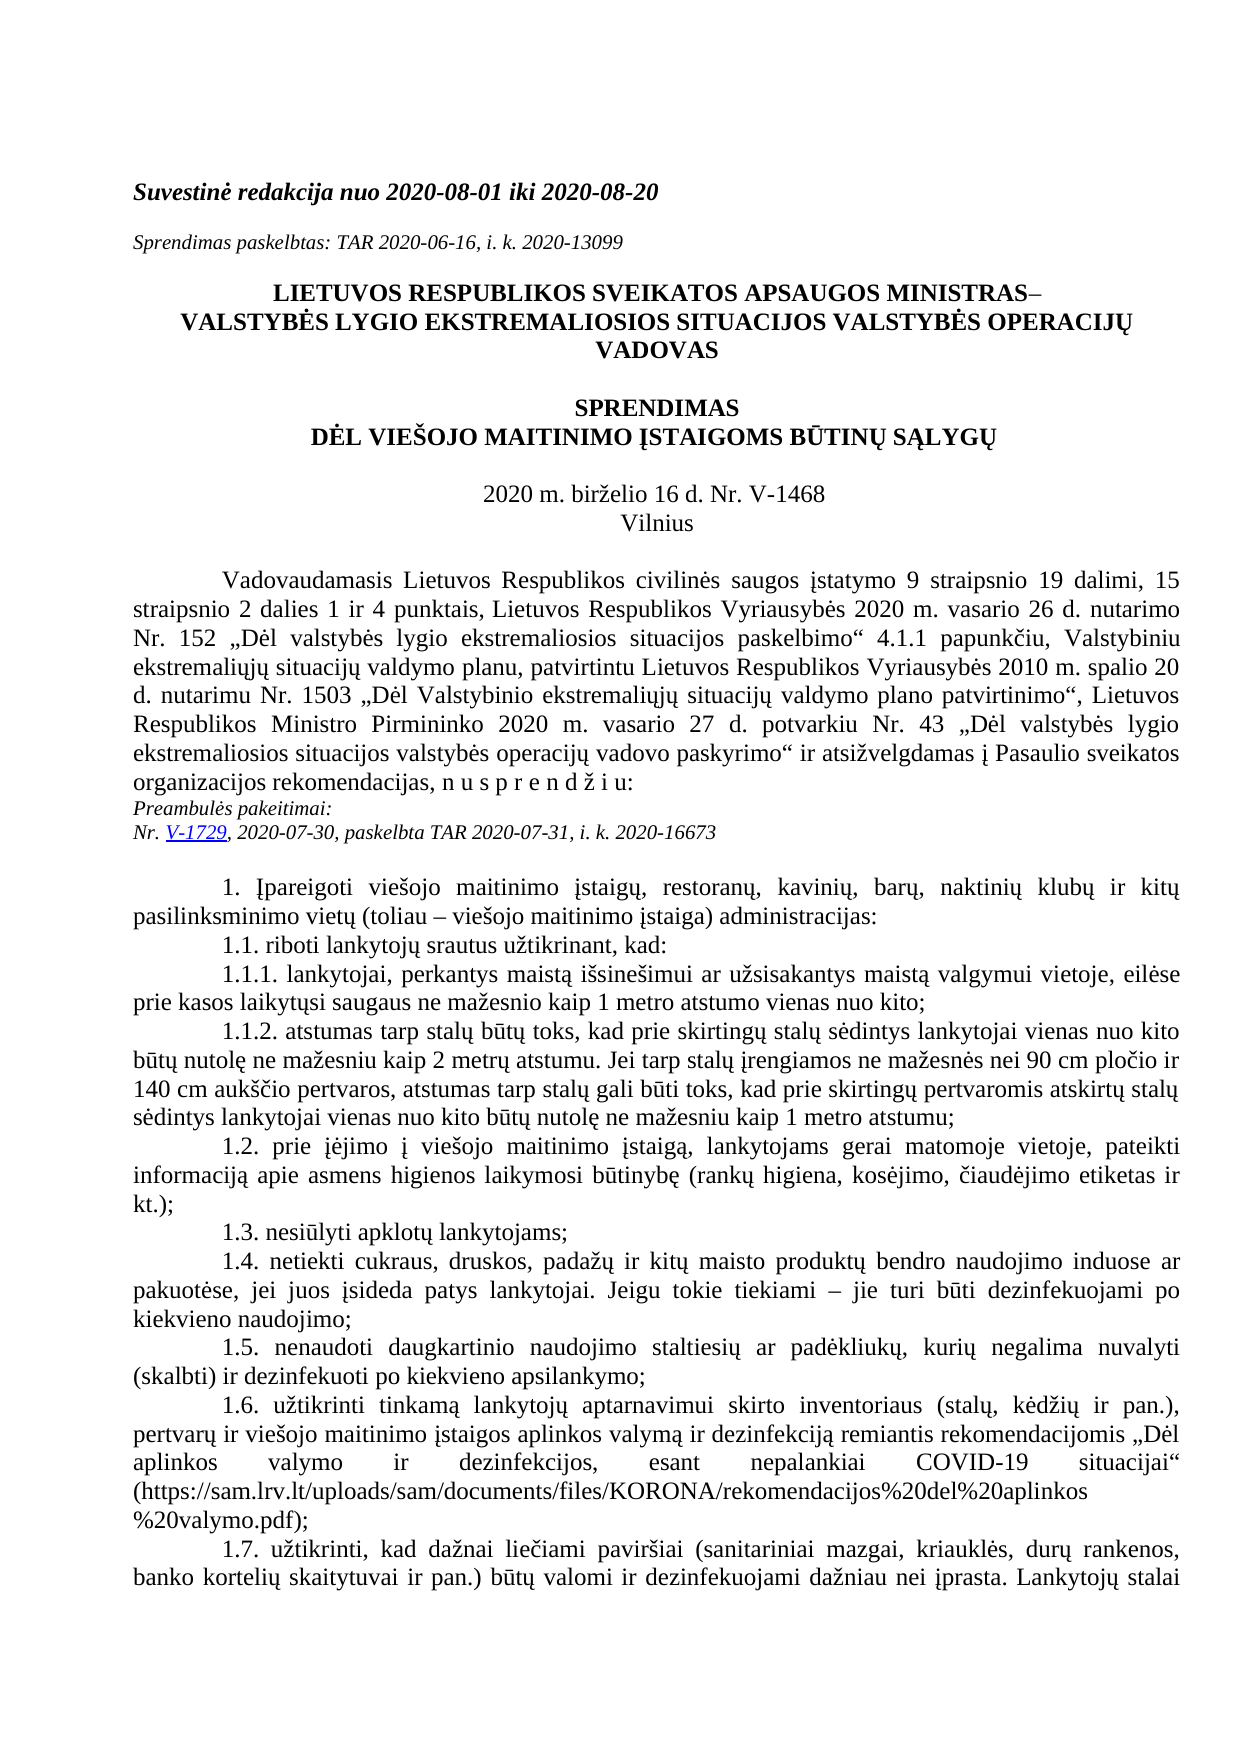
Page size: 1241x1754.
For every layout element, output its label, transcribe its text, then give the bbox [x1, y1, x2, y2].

text 1. Įpareigoti viešojo maitinimo įstaigų, restoranų, kavinių, barų, naktinių klubų ir kitų pasilinksminimo vietų (toliau – viešojo maitinimo įstaiga) administracijas: [133, 872, 1181, 930]
text LIETUVOS RESPUBLIKOS SVEIKATOS APSAUGOS MINISTRAS– [133, 278, 1181, 307]
text SPRENDIMAS [133, 393, 1181, 422]
text 1.1.1. lankytojai, perkantys maistą išsinešimui ar užsisakantys maistą valgymui vietoje, eilėse prie kasos laikytųsi saugaus ne mažesnio kaip 1 metro atstumo vienas nuo kito; [133, 959, 1181, 1016]
text Sprendimas paskelbtas: TAR 2020-06-16, i. k. 2020-13099 [133, 230, 1181, 254]
text 1.3. nesiūlyti apklotų lankytojams; [133, 1217, 1181, 1246]
text Nr. V-1729, 2020-07-30, paskelbta TAR 2020-07-31, i. k. 2020-16673 [133, 820, 1181, 844]
text 1.7. užtikrinti, kad dažnai liečiami paviršiai (sanitariniai mazgai, kriauklės, durų rankenos, banko kortelių skaitytuvai ir pan.) būtų valomi ir dezinfekuojami dažniau nei įprasta. Lankytojų stalai [133, 1534, 1181, 1591]
text 1.4. netiekti cukraus, druskos, padažų ir kitų maisto produktų bendro naudojimo induose ar pakuotėse, jei juos įsideda patys lankytojai. Jeigu tokie tiekiami – jie turi būti dezinfekuojami po kiekvieno naudojimo; [133, 1246, 1181, 1332]
text 1.1. riboti lankytojų srautus užtikrinant, kad: [222, 930, 1181, 959]
text 1.2. prie įėjimo į viešojo maitinimo įstaigą, lankytojams gerai matomoje vietoje, pateikti informaciją apie asmens higienos laikymosi būtinybę (rankų higiena, kosėjimo, čiaudėjimo etiketas ir kt.); [133, 1131, 1181, 1217]
text Suvestinė redakcija nuo 2020-08-01 iki 2020-08-20 [133, 177, 1181, 206]
text 2020 m. birželio 16 d. Nr. V-1468 [133, 479, 1181, 508]
text Preambulės pakeitimai: [133, 796, 1181, 820]
text 1.1.2. atstumas tarp stalų būtų toks, kad prie skirtingų stalų sėdintys lankytojai vienas nuo kito būtų nutolę ne mažesniu kaip 2 metrų atstumu. Jei tarp stalų įrengiamos ne mažesnės nei 90 cm pločio ir 140 cm aukščio pertvaros, atstumas tarp stalų gali būti toks, kad prie skirtingų pertvaromis atskirtų stalų sėdintys lankytojai vienas nuo kito būtų nutolę ne mažesniu kaip 1 metro atstumu; [133, 1016, 1181, 1131]
text VALSTYBĖS LYGIO EKSTREMALIOSIOS SITUACIJOS VALSTYBĖS OPERACIJŲ VADOVAS [133, 307, 1181, 364]
text Vadovaudamasis Lietuvos Respublikos civilinės saugos įstatymo 9 straipsnio 19 dalimi, 15 straipsnio 2 dalies 1 ir 4 punktais, Lietuvos Respublikos Vyriausybės 2020 m. vasario 26 d. nutarimo Nr. 152 „Dėl valstybės lygio ekstremaliosios situacijos paskelbimo“ 4.1.1 papunkčiu, Valstybiniu ekstremaliųjų situacijų valdymo planu, patvirtintu Lietuvos Respublikos Vyriausybės 2010 m. spalio 20 d. nutarimu Nr. 1503 „Dėl Valstybinio ekstremaliųjų situacijų valdymo plano patvirtinimo“, Lietuvos Respublikos Ministro Pirmininko 2020 m. vasario 27 d. potvarkiu Nr. 43 „Dėl valstybės lygio ekstremaliosios situacijos valstybės operacijų vadovo paskyrimo“ ir atsižvelgdamas į Pasaulio sveikatos organizacijos rekomendacijas, n u s p r e n d ž i u: [133, 566, 1181, 796]
text DĖL VIEŠOJO MAITINIMO ĮSTAIGOMS BŪTINŲ SĄLYGŲ [133, 422, 1181, 451]
text Vilnius [133, 508, 1181, 537]
text 1.5. nenaudoti daugkartinio naudojimo staltiesių ar padėkliukų, kurių negalima nuvalyti (skalbti) ir dezinfekuoti po kiekvieno apsilankymo; [133, 1332, 1181, 1390]
text 1.6. užtikrinti tinkamą lankytojų aptarnavimui skirto inventoriaus (stalų, kėdžių ir pan.), pertvarų ir viešojo maitinimo įstaigos aplinkos valymą ir dezinfekciją remiantis rekomendacijomis „Dėl aplinkos valymo ir dezinfekcijos, esant nepalankiai COVID-19 situacijai“ (https://sam.lrv.lt/uploads/sam/documents/files/KORONA/rekomendacijos%20del%20aplinkos%20valymo.pdf); [133, 1390, 1181, 1534]
